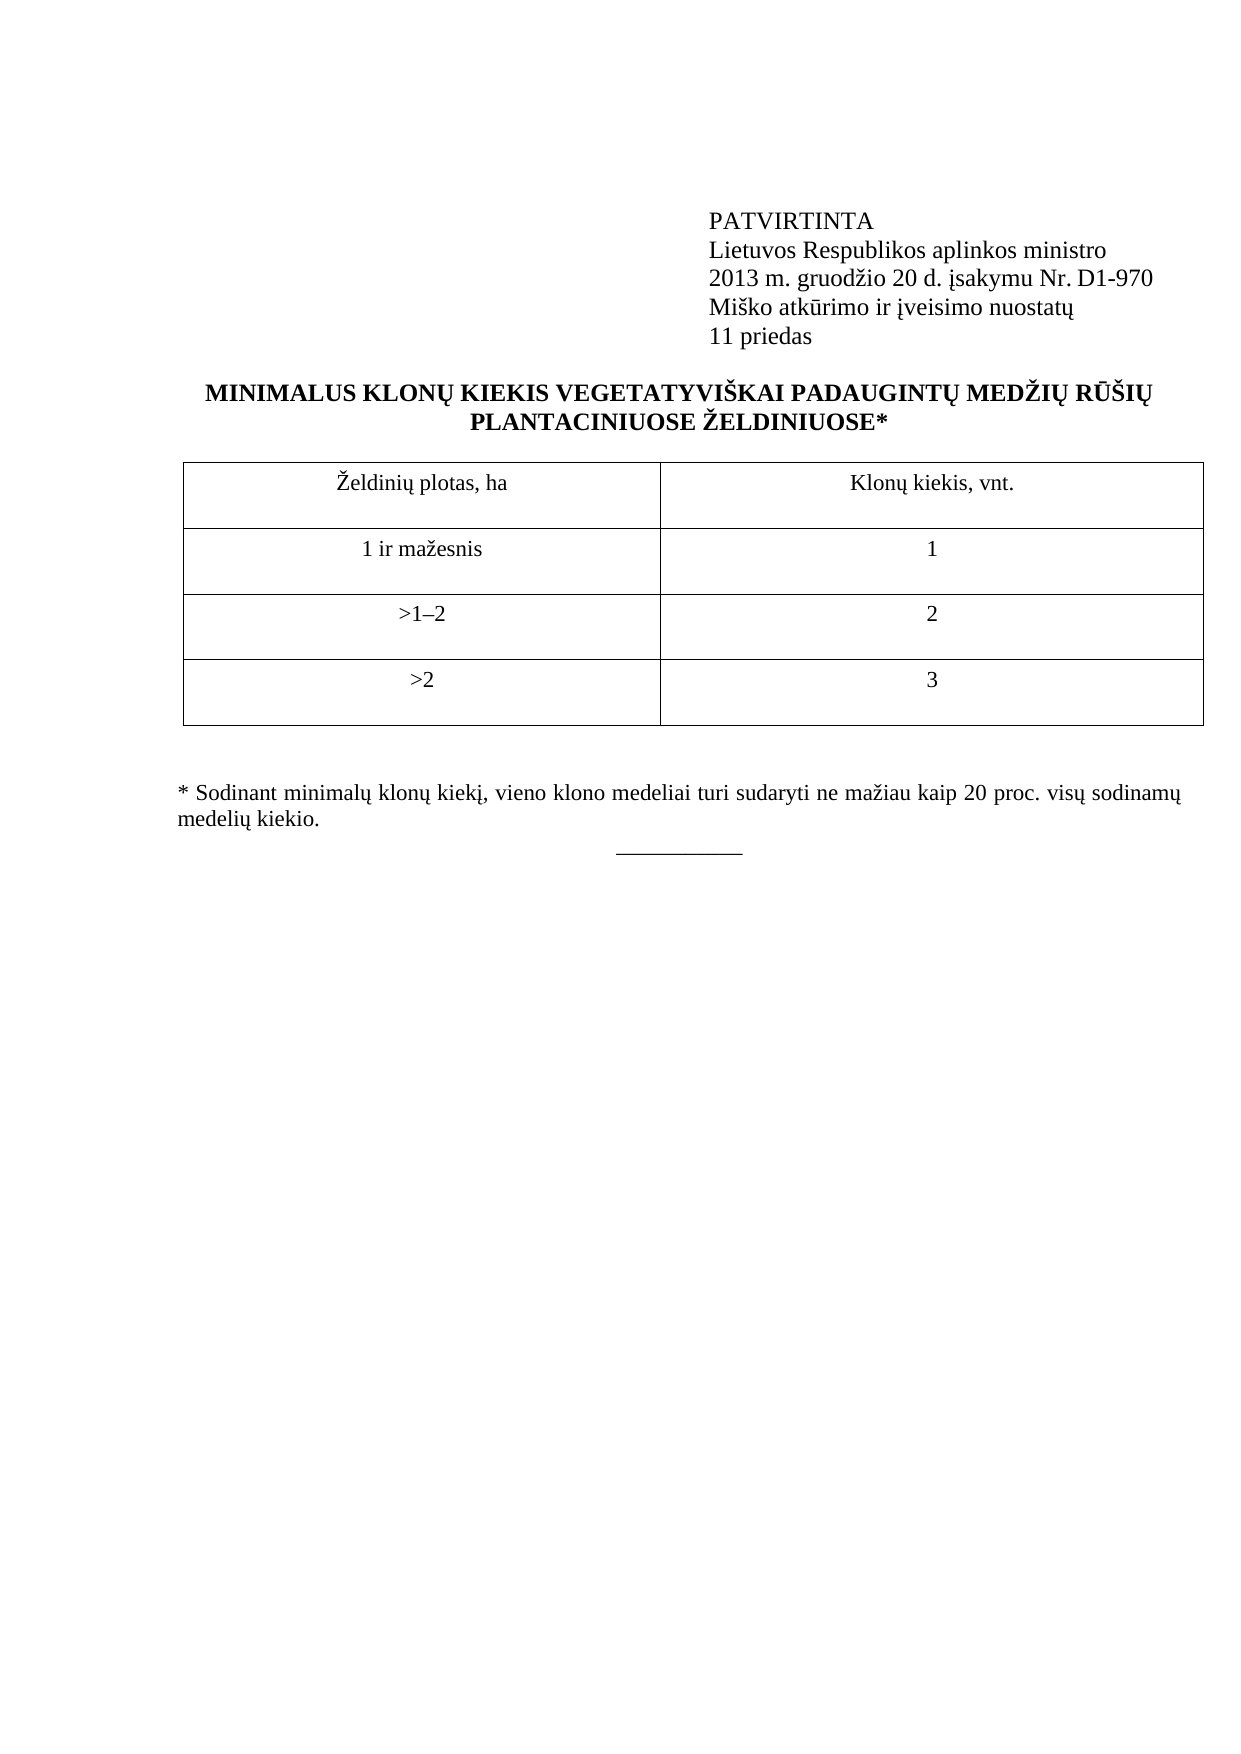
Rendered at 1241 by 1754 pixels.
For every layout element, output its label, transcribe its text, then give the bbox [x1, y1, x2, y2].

text ___________ [177, 831, 1181, 858]
text Miško atkūrimo ir įveisimo nuostatų [177, 292, 1181, 321]
text 2013 m. gruodžio 20 d. įsakymu Nr. D1-970 [177, 263, 1181, 292]
text MINIMALUS KLONŲ KIEKIS VEGETATYVIŠKAI PADAUGINTŲ MEDŽIŲ RŪŠIŲ PLANTACINIUOSE ŽELDINIUOSE* [177, 378, 1181, 436]
table_cell 1 ir mažesnis [184, 529, 660, 593]
text 11 priedas [177, 321, 1181, 350]
table_cell 3 [661, 660, 1203, 725]
text Lietuvos Respublikos aplinkos ministro [177, 235, 1181, 263]
table_header Klonų kiekis, vnt. [661, 463, 1203, 528]
text PATVIRTINTA [177, 206, 1181, 235]
table_cell 2 [661, 595, 1203, 659]
table_cell >2 [184, 660, 660, 725]
table_header Želdinių plotas, ha [184, 463, 660, 528]
table_cell 1 [661, 529, 1203, 593]
table_cell >1–2 [184, 595, 660, 659]
text * Sodinant minimalų klonų kiekį, vieno klono medeliai turi sudaryti ne mažiau kaip 20 proc. visų sodinamų medelių kiekio. [177, 778, 1181, 831]
